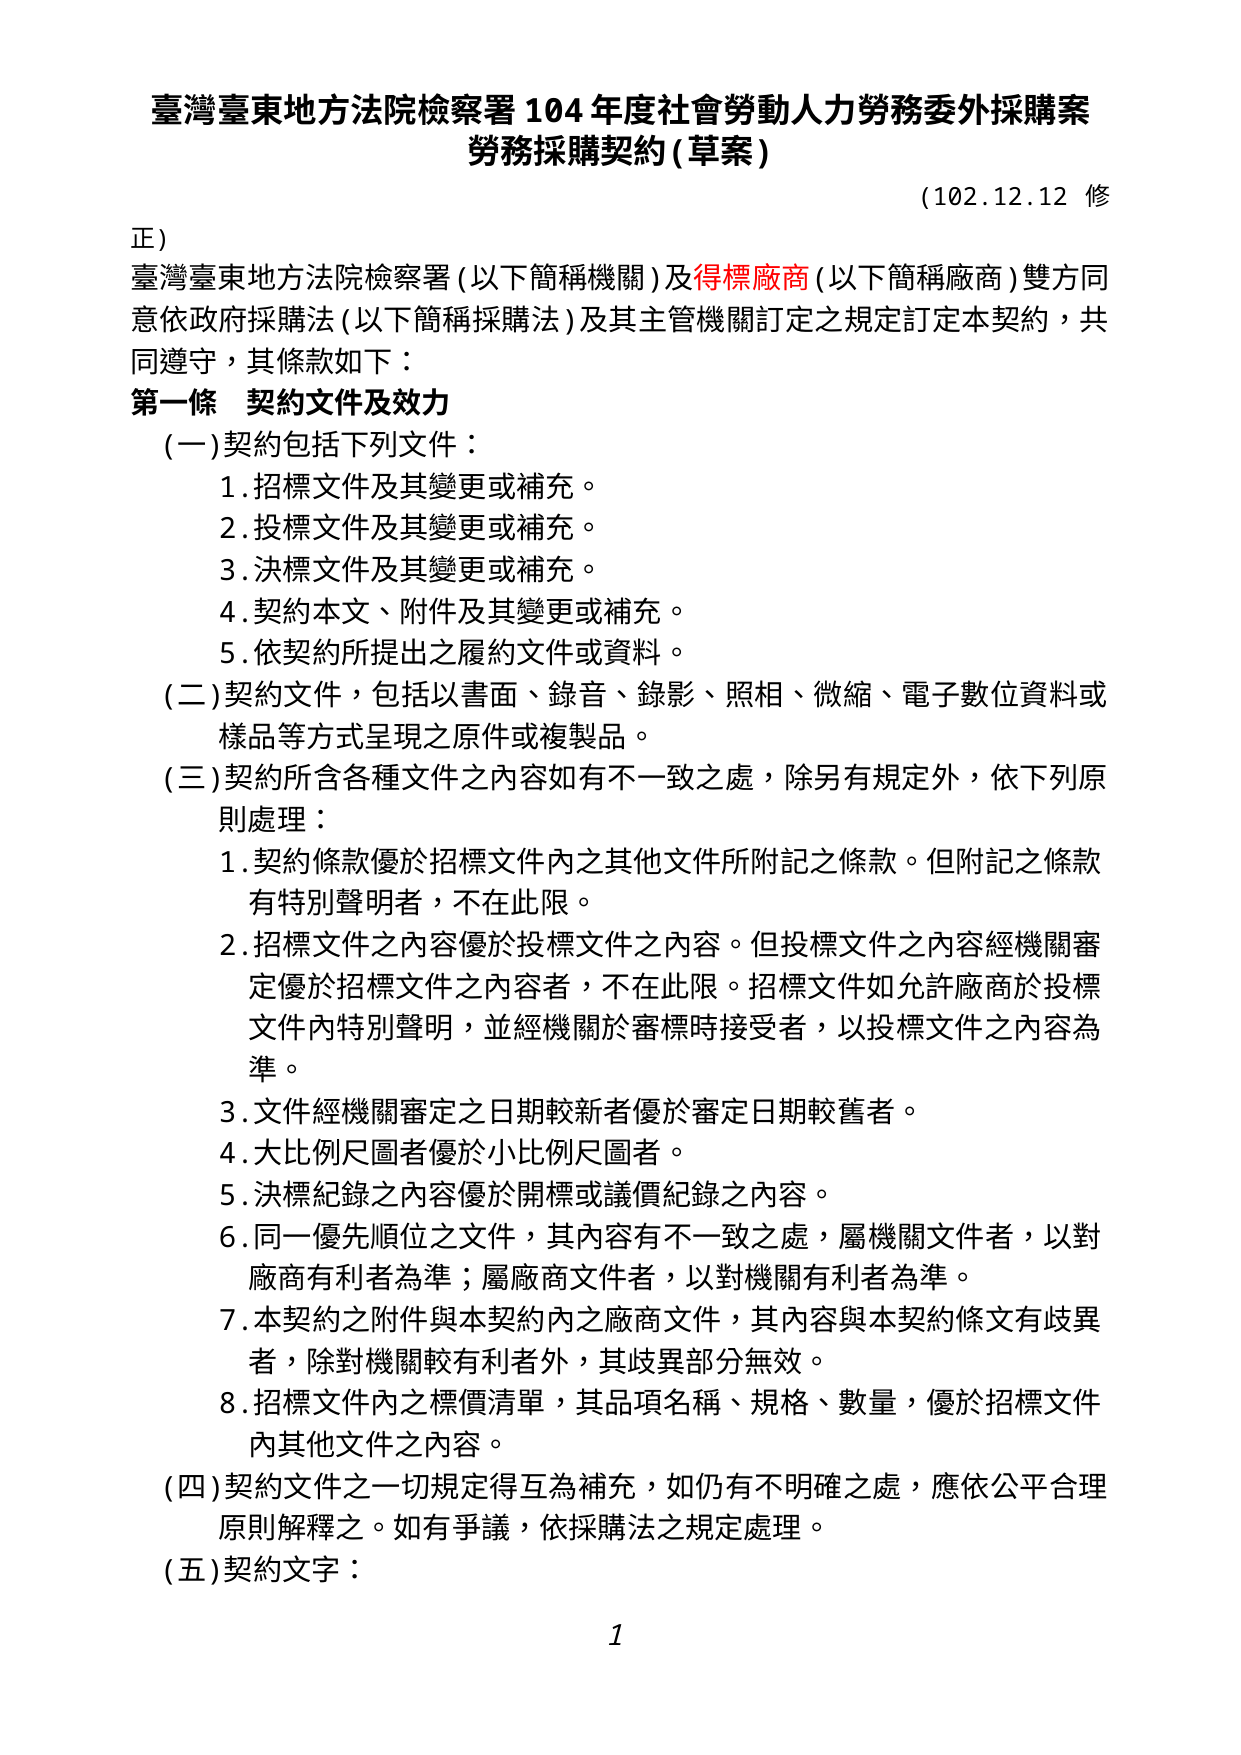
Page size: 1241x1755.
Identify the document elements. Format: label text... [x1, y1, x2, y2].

text 4.契約本文、附件及其變更或補充。 [218, 589, 1110, 630]
text 4.大比例尺圖者優於小比例尺圖者。 [218, 1130, 1104, 1172]
text (五)契約文字： [159, 1547, 1110, 1589]
text (一)契約包括下列文件： [159, 422, 1110, 464]
text (102.12.12修正) [130, 172, 1110, 255]
text 6.同一優先順位之文件，其內容有不一致之處，屬機關文件者，以對廠商有利者為準；屬廠商文件者，以對機關有利者為準。 [218, 1214, 1104, 1297]
text 臺灣臺東地方法院檢察署104年度社會勞動人力勞務委外採購案 [130, 89, 1110, 130]
text (三)契約所含各種文件之內容如有不一致之處，除另有規定外，依下列原則處理： [159, 755, 1110, 839]
text (四)契約文件之一切規定得互為補充，如仍有不明確之處，應依公平合理原則解釋之。如有爭議，依採購法之規定處理。 [159, 1464, 1110, 1547]
text 5.依契約所提出之履約文件或資料。 [218, 630, 1110, 672]
text (二)契約文件，包括以書面、錄音、錄影、照相、微縮、電子數位資料或樣品等方式呈現之原件或複製品。 [159, 672, 1110, 755]
text 1.契約條款優於招標文件內之其他文件所附記之條款。但附記之條款有特別聲明者，不在此限。 [218, 839, 1104, 922]
text 2.招標文件之內容優於投標文件之內容。但投標文件之內容經機關審定優於招標文件之內容者，不在此限。招標文件如允許廠商於投標文件內特別聲明，並經機關於審標時接受者，以投標文件之內容為準。 [218, 922, 1104, 1089]
text 1.招標文件及其變更或補充。 [218, 464, 1110, 505]
text 3.決標文件及其變更或補充。 [218, 547, 1110, 589]
text 5.決標紀錄之內容優於開標或議價紀錄之內容。 [218, 1172, 1104, 1214]
text 臺灣臺東地方法院檢察署(以下簡稱機關)及得標廠商(以下簡稱廠商)雙方同意依政府採購法(以下簡稱採購法)及其主管機關訂定之規定訂定本契約，共同遵守，其條款如下： [130, 255, 1110, 380]
text 8.招標文件內之標價清單，其品項名稱、規格、數量，優於招標文件內其他文件之內容。 [218, 1380, 1104, 1464]
text 7.本契約之附件與本契約內之廠商文件，其內容與本契約條文有歧異者，除對機關較有利者外，其歧異部分無效。 [218, 1297, 1104, 1380]
text 3.文件經機關審定之日期較新者優於審定日期較舊者。 [218, 1089, 1104, 1130]
text 第一條 契約文件及效力 [130, 380, 1110, 422]
text 勞務採購契約(草案) [130, 130, 1110, 172]
text 2.投標文件及其變更或補充。 [218, 505, 1110, 547]
